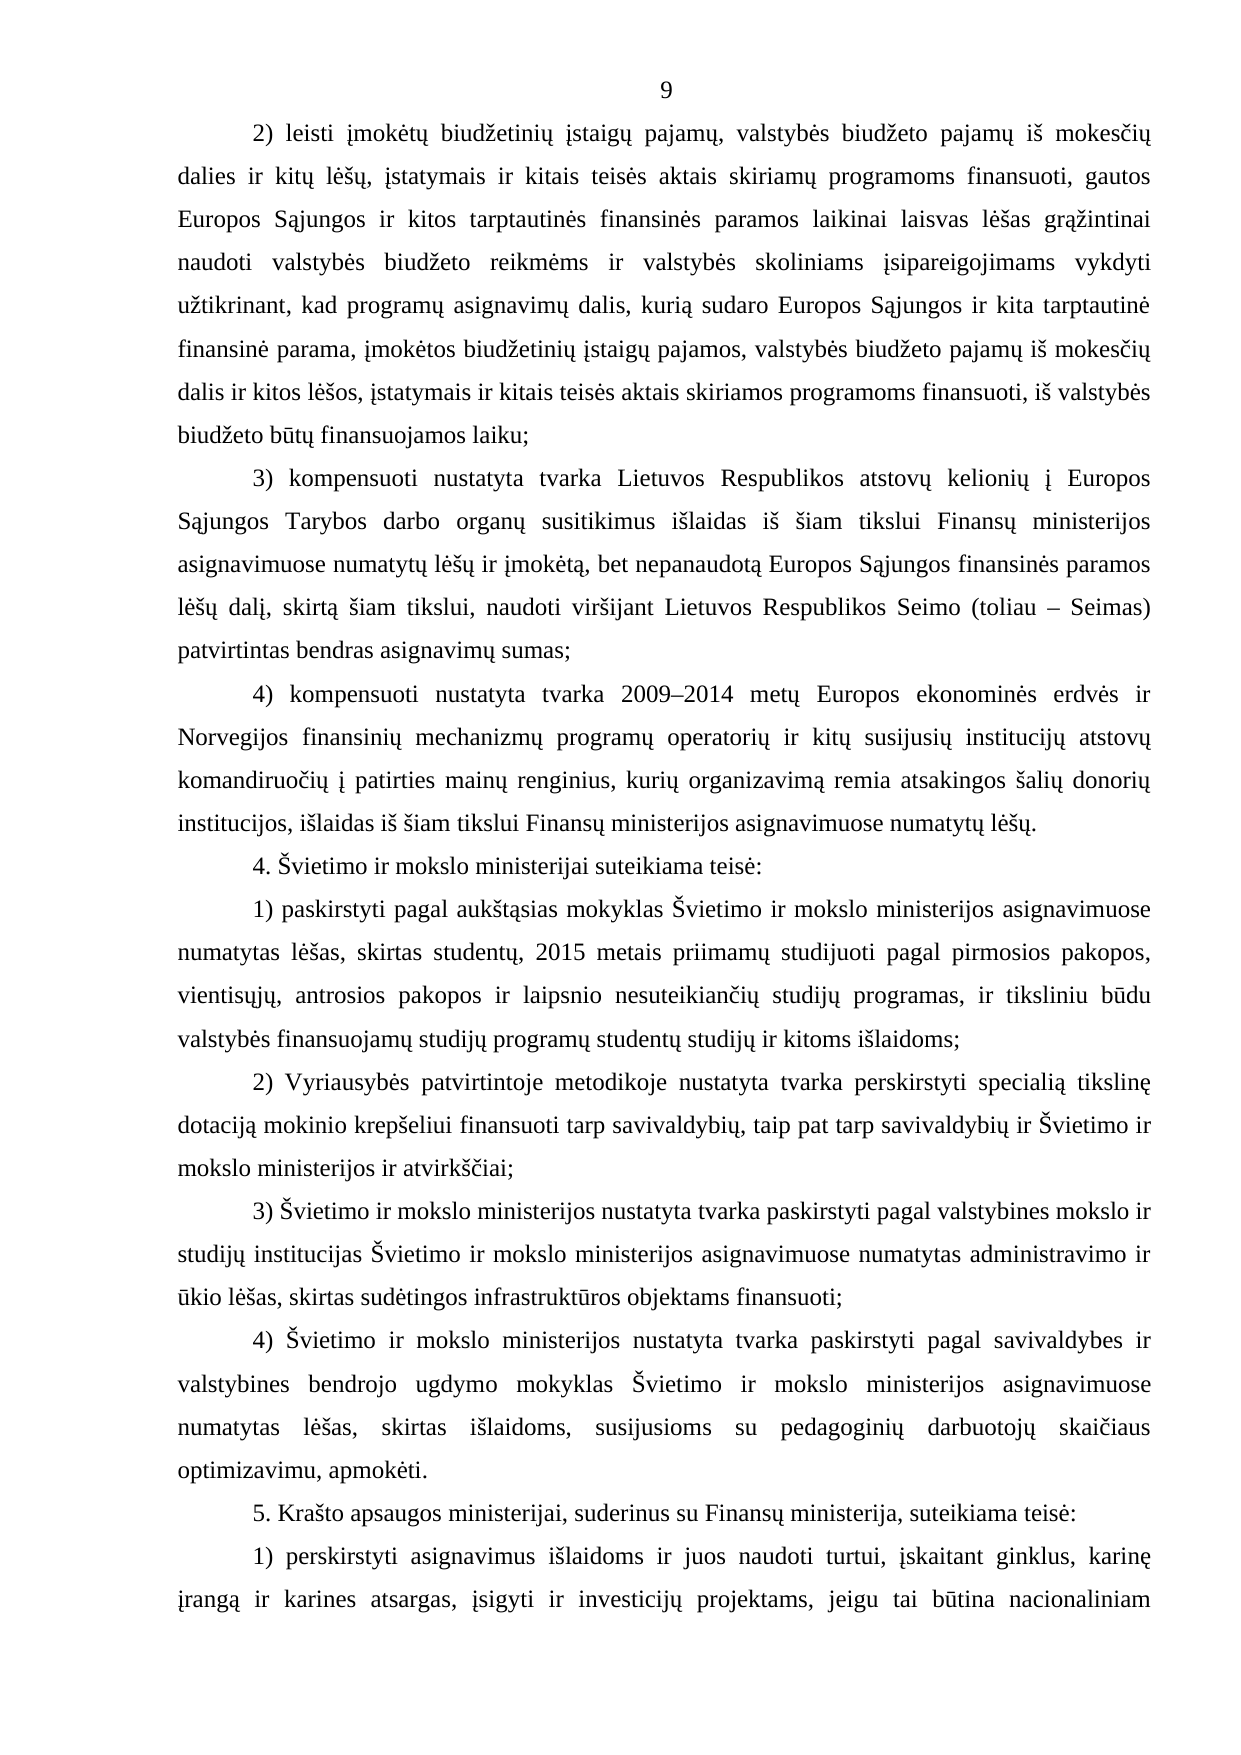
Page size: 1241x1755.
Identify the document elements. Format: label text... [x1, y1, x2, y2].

text 1) perskirstyti asignavimus išlaidoms ir juos naudoti turtui, įskaitant ginklus, karinę įrangą ir karines atsargas, įsigyti ir investicijų projektams, jeigu tai būtina nacionaliniam [177, 1541, 1152, 1613]
text 3) Švietimo ir mokslo ministerijos nustatyta tvarka paskirstyti pagal valstybines mokslo ir studijų institucijas Švietimo ir mokslo ministerijos asignavimuose numatytas administravimo ir ūkio lėšas, skirtas sudėtingos infrastruktūros objektams finansuoti; [177, 1196, 1152, 1311]
text 2) Vyriausybės patvirtintoje metodikoje nustatyta tvarka perskirstyti specialią tikslinę dotaciją mokinio krepšeliui finansuoti tarp savivaldybių, taip pat tarp savivaldybių ir Švietimo ir mokslo ministerijos ir atvirkščiai; [177, 1067, 1152, 1182]
text 4. Švietimo ir mokslo ministerijai suteikiama teisė: [177, 851, 1152, 880]
text 3) kompensuoti nustatyta tvarka Lietuvos Respublikos atstovų kelionių į Europos Sąjungos Tarybos darbo organų susitikimus išlaidas iš šiam tikslui Finansų ministerijos asignavimuose numatytų lėšų ir įmokėtą, bet nepanaudotą Europos Sąjungos finansinės paramos lėšų dalį, skirtą šiam tikslui, naudoti viršijant Lietuvos Respublikos Seimo (toliau – Seimas) patvirtintas bendras asignavimų sumas; [177, 463, 1152, 664]
text 2) leisti įmokėtų biudžetinių įstaigų pajamų, valstybės biudžeto pajamų iš mokesčių dalies ir kitų lėšų, įstatymais ir kitais teisės aktais skiriamų programoms finansuoti, gautos Europos Sąjungos ir kitos tarptautinės finansinės paramos laikinai laisvas lėšas grąžintinai naudoti valstybės biudžeto reikmėms ir valstybės skoliniams įsipareigojimams vykdyti užtikrinant, kad programų asignavimų dalis, kurią sudaro Europos Sąjungos ir kita tarptautinė finansinė parama, įmokėtos biudžetinių įstaigų pajamos, valstybės biudžeto pajamų iš mokesčių dalis ir kitos lėšos, įstatymais ir kitais teisės aktais skiriamos programoms finansuoti, iš valstybės biudžeto būtų finansuojamos laiku; [177, 118, 1152, 449]
text 1) paskirstyti pagal aukštąsias mokyklas Švietimo ir mokslo ministerijos asignavimuose numatytas lėšas, skirtas studentų, 2015 metais priimamų studijuoti pagal pirmosios pakopos, vientisųjų, antrosios pakopos ir laipsnio nesuteikiančių studijų programas, ir tiksliniu būdu valstybės finansuojamų studijų programų studentų studijų ir kitoms išlaidoms; [177, 894, 1152, 1052]
text 4) kompensuoti nustatyta tvarka 2009–2014 metų Europos ekonominės erdvės ir Norvegijos finansinių mechanizmų programų operatorių ir kitų susijusių institucijų atstovų komandiruočių į patirties mainų renginius, kurių organizavimą remia atsakingos šalių donorių institucijos, išlaidas iš šiam tikslui Finansų ministerijos asignavimuose numatytų lėšų. [177, 679, 1152, 837]
text 5. Krašto apsaugos ministerijai, suderinus su Finansų ministerija, suteikiama teisė: [177, 1498, 1152, 1527]
text 4) Švietimo ir mokslo ministerijos nustatyta tvarka paskirstyti pagal savivaldybes ir valstybines bendrojo ugdymo mokyklas Švietimo ir mokslo ministerijos asignavimuose numatytas lėšas, skirtas išlaidoms, susijusioms su pedagoginių darbuotojų skaičiaus optimizavimu, apmokėti. [177, 1326, 1152, 1484]
